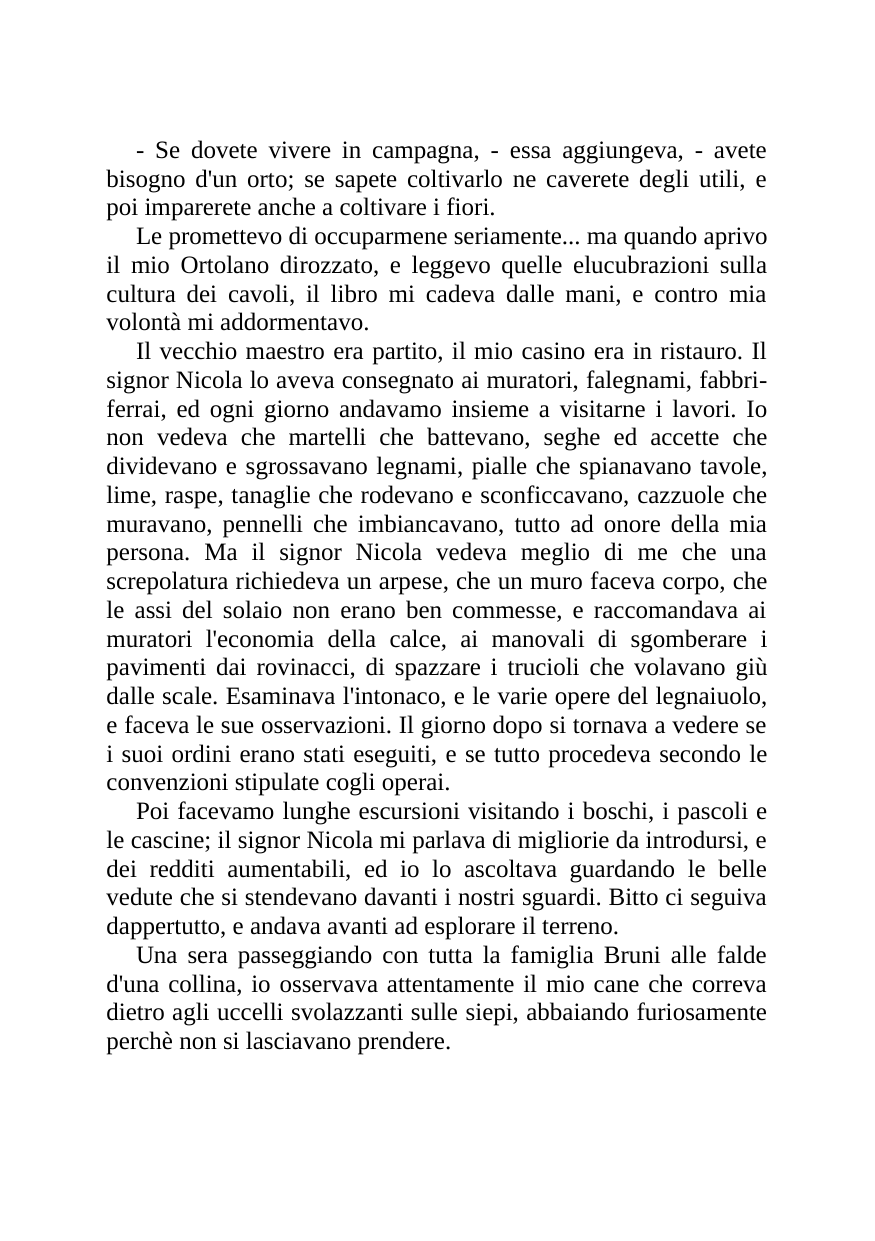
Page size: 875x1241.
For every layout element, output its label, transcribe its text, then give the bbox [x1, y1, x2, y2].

text Il vecchio maestro era partito, il mio casino era in ristauro. Il signor Nicola lo aveva consegnato ai muratori, falegnami, fabbri-ferrai, ed ogni giorno andavamo insieme a visitarne i lavori. Io non vedeva che martelli che battevano, seghe ed accette che dividevano e sgrossavano legnami, pialle che spianavano tavole, lime, raspe, tanaglie che rodevano e sconficcavano, cazzuole che muravano, pennelli che imbiancavano, tutto ad onore della mia persona. Ma il signor Nicola vedeva meglio di me che una screpolatura richiedeva un arpese, che un muro faceva corpo, che le assi del solaio non erano ben commesse, e raccomandava ai muratori l'economia della calce, ai manovali di sgomberare i pavimenti dai rovinacci, di spazzare i trucioli che volavano giù dalle scale. Esaminava l'intonaco, e le varie opere del legnaiuolo, e faceva le sue osservazioni. Il giorno dopo si tornava a vedere se i suoi ordini erano stati eseguiti, e se tutto procedeva secondo le convenzioni stipulate cogli operai. [106, 336, 768, 796]
text - Se dovete vivere in campagna, - essa aggiungeva, - avete bisogno d'un orto; se sapete coltivarlo ne caverete degli utili, e poi imparerete anche a coltivare i fiori. [106, 135, 768, 221]
text Una sera passeggiando con tutta la famiglia Bruni alle falde d'una collina, io osservava attentamente il mio cane che correva dietro agli uccelli svolazzanti sulle siepi, abbaiando furiosamente perchè non si lasciavano prendere. [106, 940, 768, 1055]
text Le promettevo di occuparmene seriamente... ma quando aprivo il mio Ortolano dirozzato, e leggevo quelle elucubrazioni sulla cultura dei cavoli, il libro mi cadeva dalle mani, e contro mia volontà mi addormentavo. [106, 221, 768, 336]
text Poi facevamo lunghe escursioni visitando i boschi, i pascoli e le cascine; il signor Nicola mi parlava di migliorie da introdursi, e dei redditi aumentabili, ed io lo ascoltava guardando le belle vedute che si stendevano davanti i nostri sguardi. Bitto ci seguiva dappertutto, e andava avanti ad esplorare il terreno. [106, 796, 768, 940]
